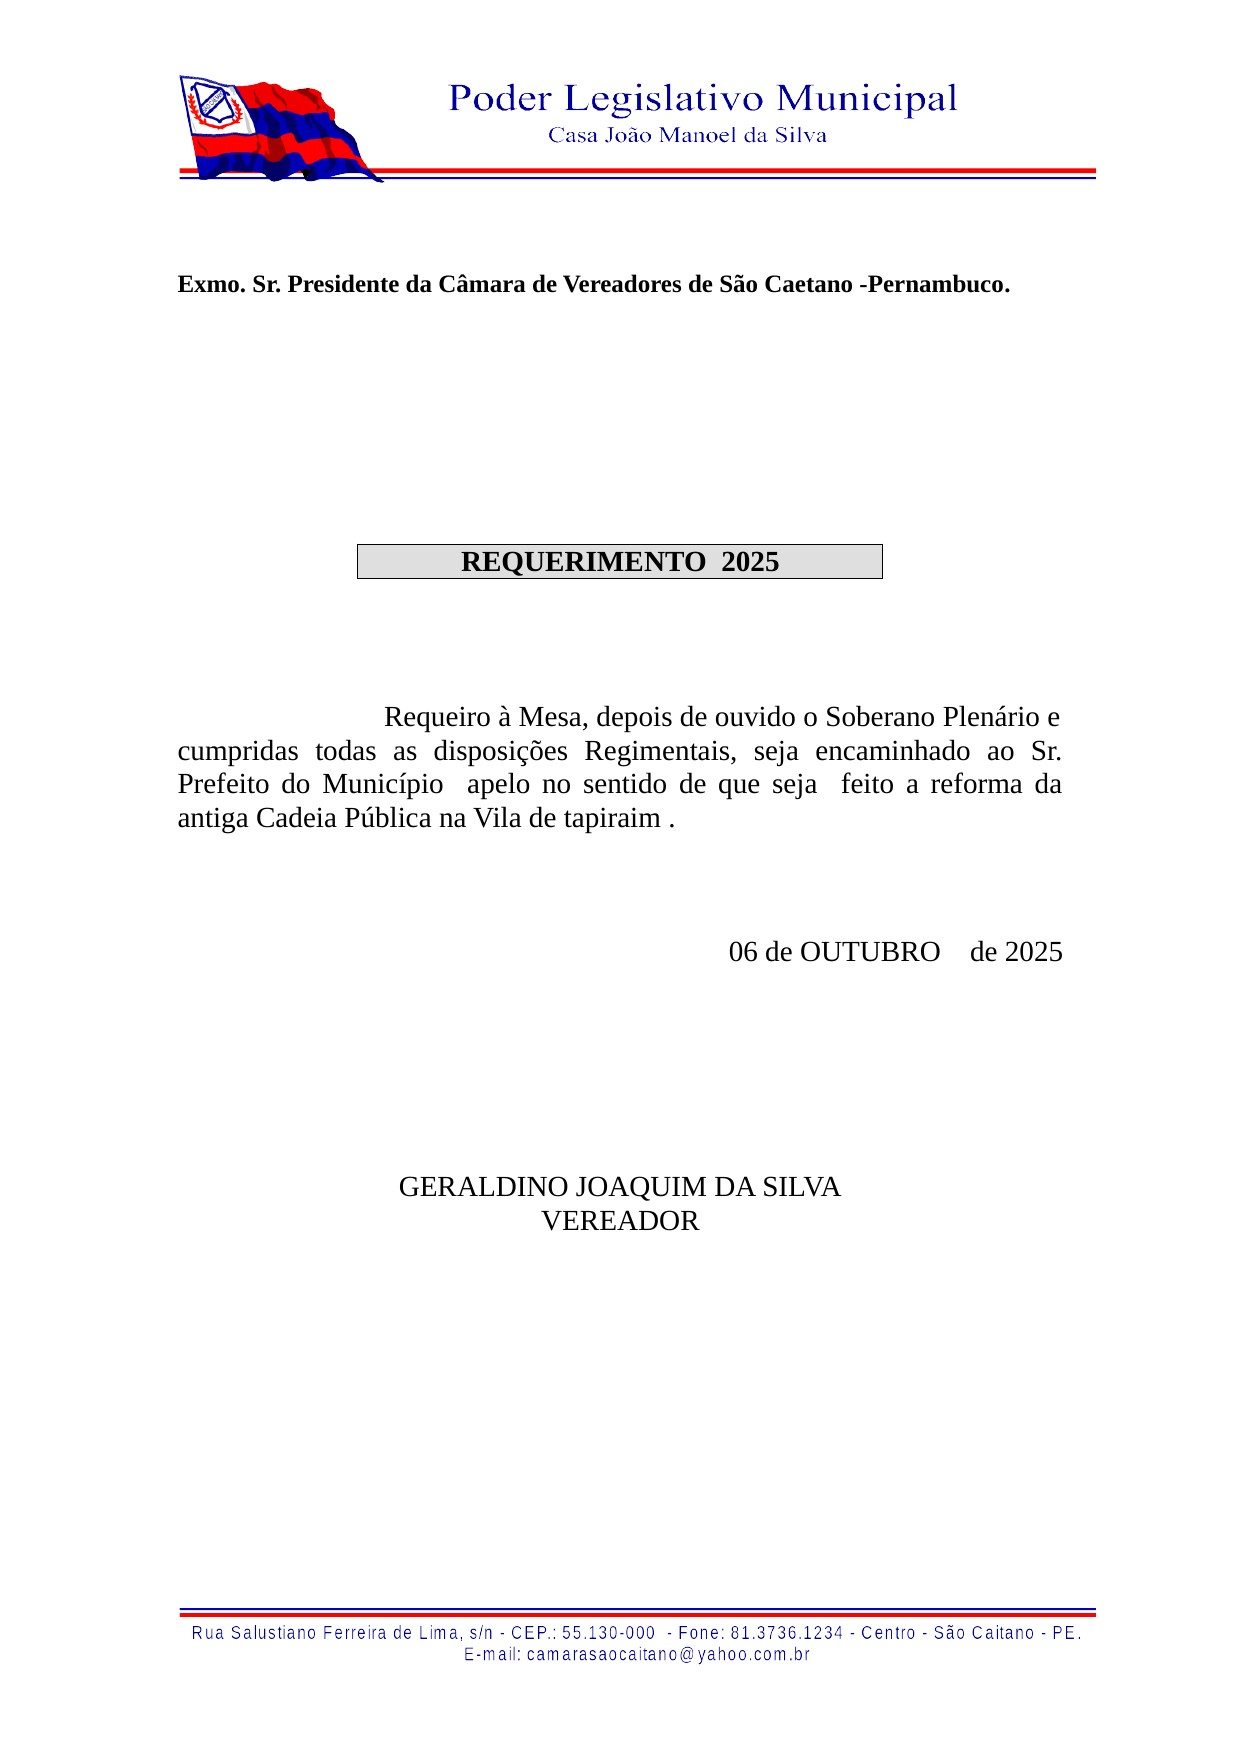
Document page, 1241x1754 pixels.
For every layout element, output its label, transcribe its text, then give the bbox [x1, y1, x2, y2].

text Exmo. Sr. Presidente da Câmara de Vereadores de São Caetano -Pernambuco. [177, 269, 1063, 298]
table_header REQUERIMENTO 2025 [358, 545, 882, 578]
text GERALDINO JOAQUIM DA SILVA [177, 1169, 1063, 1203]
text 06 de OUTUBRO de 2025 [177, 934, 1063, 968]
text VEREADOR [177, 1203, 1063, 1236]
text Requeiro à Mesa, depois de ouvido o Soberano Plenário e cumpridas todas as disposições Regimentais, seja encaminhado ao Sr. Prefeito do Município apelo no sentido de que seja feito a reforma da antiga Cadeia Pública na Vila de tapiraim . [177, 699, 1063, 834]
